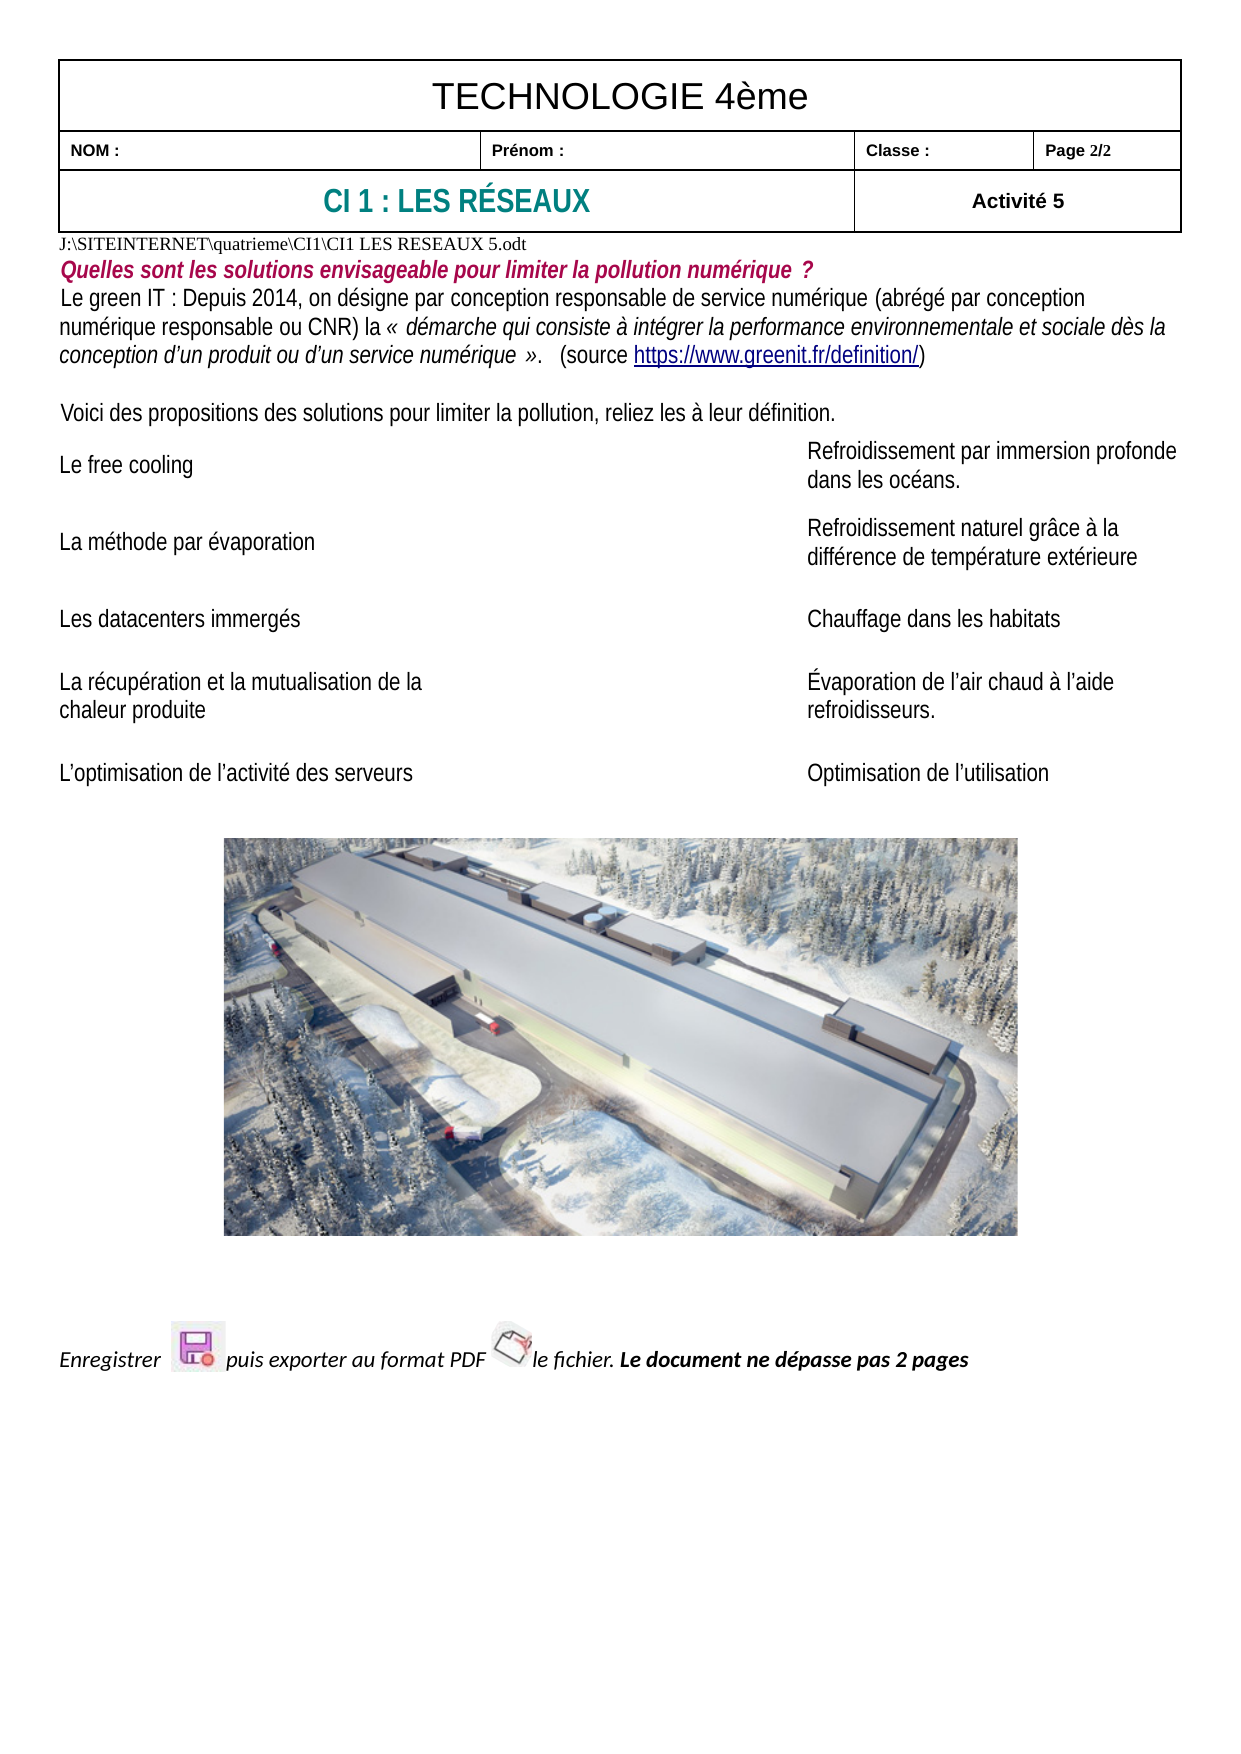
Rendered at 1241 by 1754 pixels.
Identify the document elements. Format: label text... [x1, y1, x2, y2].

text Le green IT : Depuis 2014, on désigne par conception responsable de service numérique (abrégé par conception numérique responsable ou CNR) la « démarche qui consiste à intégrer la performance environnementale et sociale dès la conception d’un produit ou d’un service numérique ». (source https://www.greenit.fr/definition/) [59, 283, 1181, 369]
table_cell Optimisation de l’utilisation [807, 734, 1181, 810]
picture [491, 1321, 532, 1367]
table_cell [433, 580, 807, 657]
table_header Le free cooling [59, 426, 433, 503]
text Quelles sont les solutions envisageable pour limiter la pollution numérique ? [59, 254, 1181, 283]
table_cell Les datacenters immergés [59, 580, 433, 657]
text Voici des propositions des solutions pour limiter la pollution, reliez les à leur définition. [59, 398, 1181, 426]
table_cell La méthode par évaporation [59, 503, 433, 580]
table_cell Chauffage dans les habitats [807, 580, 1181, 657]
table_cell L’optimisation de l’activité des serveurs [59, 734, 433, 810]
table_cell [433, 503, 807, 580]
picture [223, 838, 1018, 1236]
table_cell [433, 734, 807, 810]
table_cell Évaporation de l’air chaud à l’aide refroidisseurs. [807, 657, 1181, 733]
text Enregistrer puis exporter au format PDF le fichier. Le document ne dépasse pas 2 pages [59, 1322, 1181, 1373]
table_header [433, 426, 807, 503]
table_cell La récupération et la mutualisation de la chaleur produite [59, 657, 433, 733]
table_header Refroidissement par immersion profonde dans les océans. [807, 426, 1181, 503]
table_cell [433, 657, 807, 733]
picture [171, 1321, 226, 1372]
table_cell Refroidissement naturel grâce à la différence de température extérieure [807, 503, 1181, 580]
